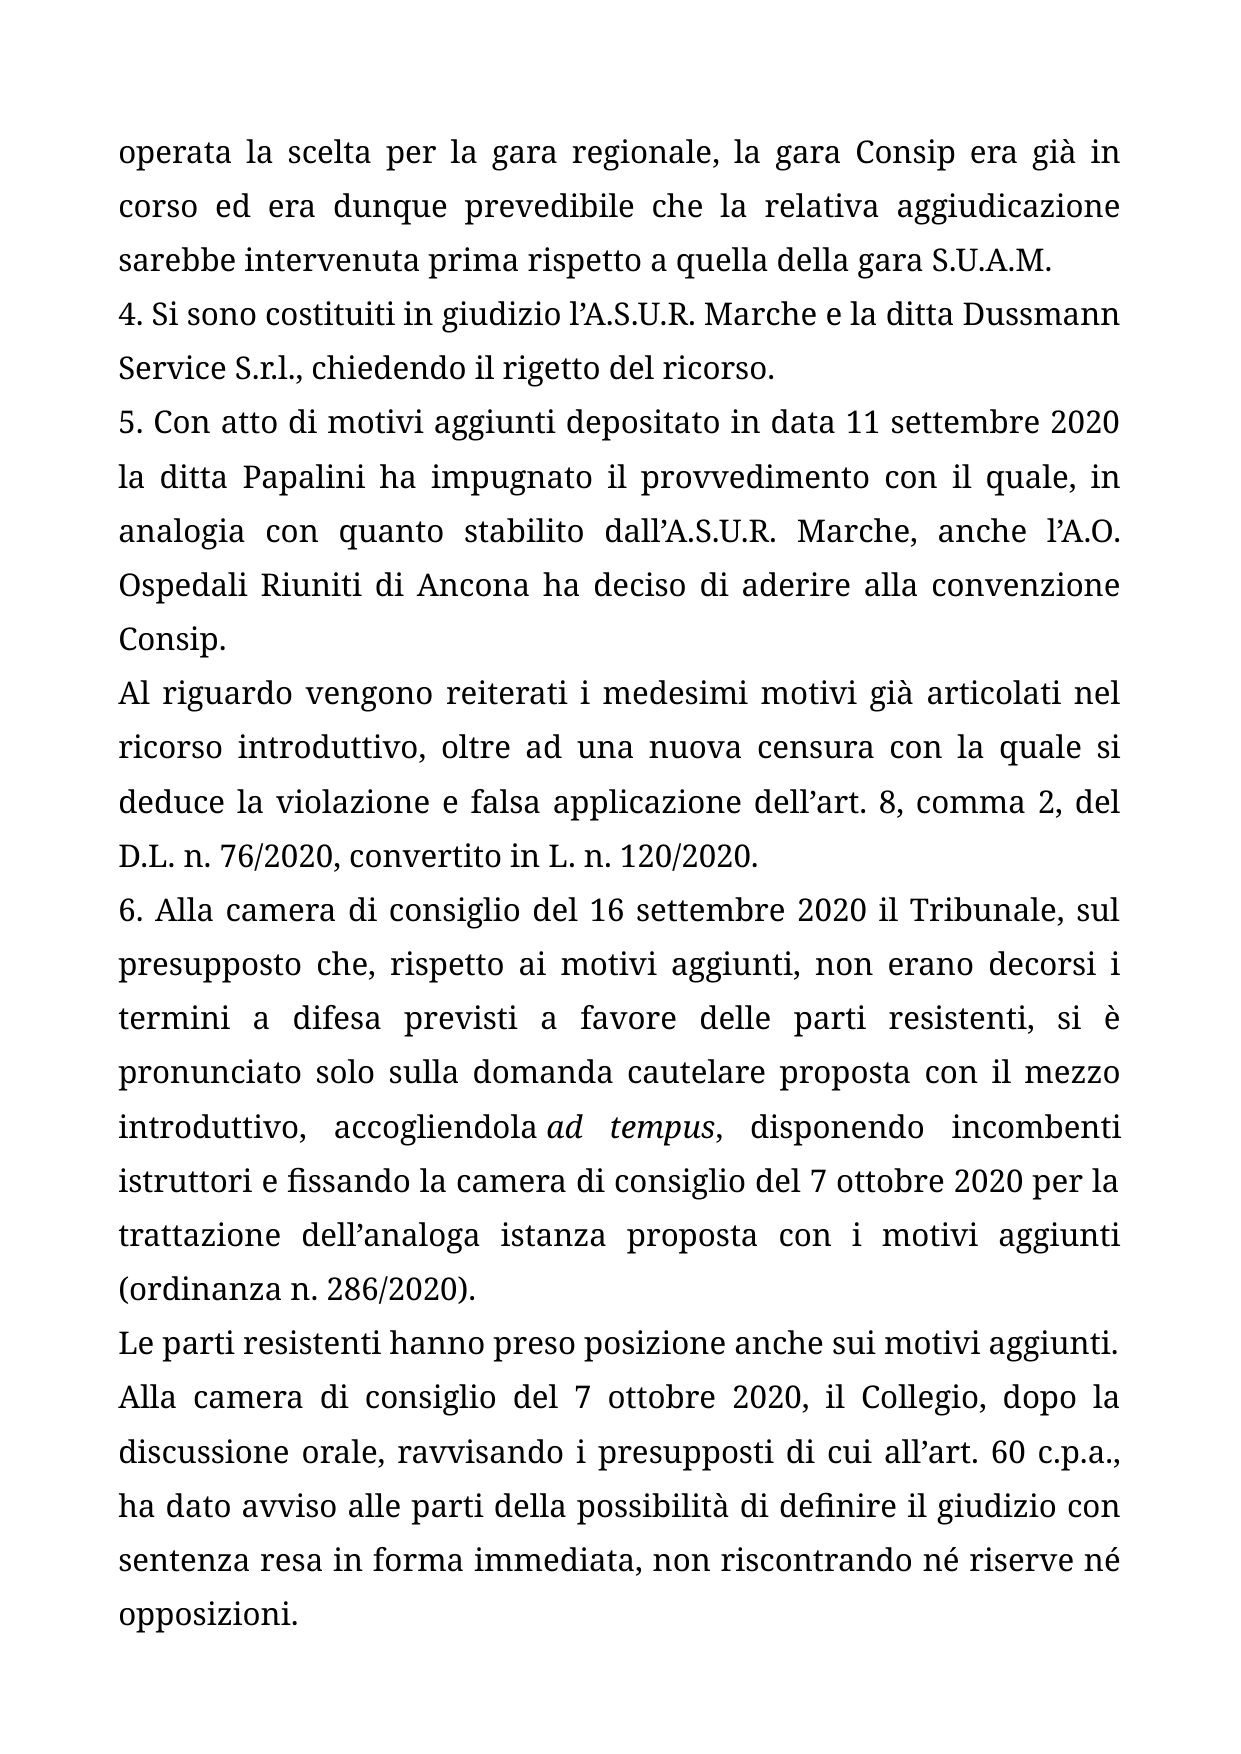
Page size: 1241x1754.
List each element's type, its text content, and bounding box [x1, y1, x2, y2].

text operata la scelta per la gara regionale, la gara Consip era già in corso ed era dunque prevedibile che la relativa aggiudicazione sarebbe intervenuta prima rispetto a quella della gara S.U.A.M. [118, 118, 1122, 281]
text 5. Con atto di motivi aggiunti depositato in data 11 settembre 2020 la ditta Papalini ha impugnato il provvedimento con il quale, in analogia con quanto stabilito dall’A.S.U.R. Marche, anche l’A.O. Ospedali Riuniti di Ancona ha deciso di aderire alla convenzione Consip. [118, 389, 1122, 660]
text Al riguardo vengono reiterati i medesimi motivi già articolati nel ricorso introduttivo, oltre ad una nuova censura con la quale si deduce la violazione e falsa applicazione dell’art. 8, comma 2, del D.L. n. 76/2020, convertito in L. n. 120/2020. [118, 660, 1122, 876]
text Le parti resistenti hanno preso posizione anche sui motivi aggiunti. [118, 1310, 1122, 1364]
text 4. Si sono costituiti in giudizio l’A.S.U.R. Marche e la ditta Dussmann Service S.r.l., chiedendo il rigetto del ricorso. [118, 281, 1122, 389]
text 6. Alla camera di consiglio del 16 settembre 2020 il Tribunale, sul presupposto che, rispetto ai motivi aggiunti, non erano decorsi i termini a difesa previsti a favore delle parti resistenti, si è pronunciato solo sulla domanda cautelare proposta con il mezzo introduttivo, accogliendola ad tempus, disponendo incombenti istruttori e fissando la camera di consiglio del 7 ottobre 2020 per la trattazione dell’analoga istanza proposta con i motivi aggiunti (ordinanza n. 286/2020). [118, 876, 1122, 1310]
text Alla camera di consiglio del 7 ottobre 2020, il Collegio, dopo la discussione orale, ravvisando i presupposti di cui all’art. 60 c.p.a., ha dato avviso alle parti della possibilità di definire il giudizio con sentenza resa in forma immediata, non riscontrando né riserve né opposizioni. [118, 1364, 1122, 1635]
